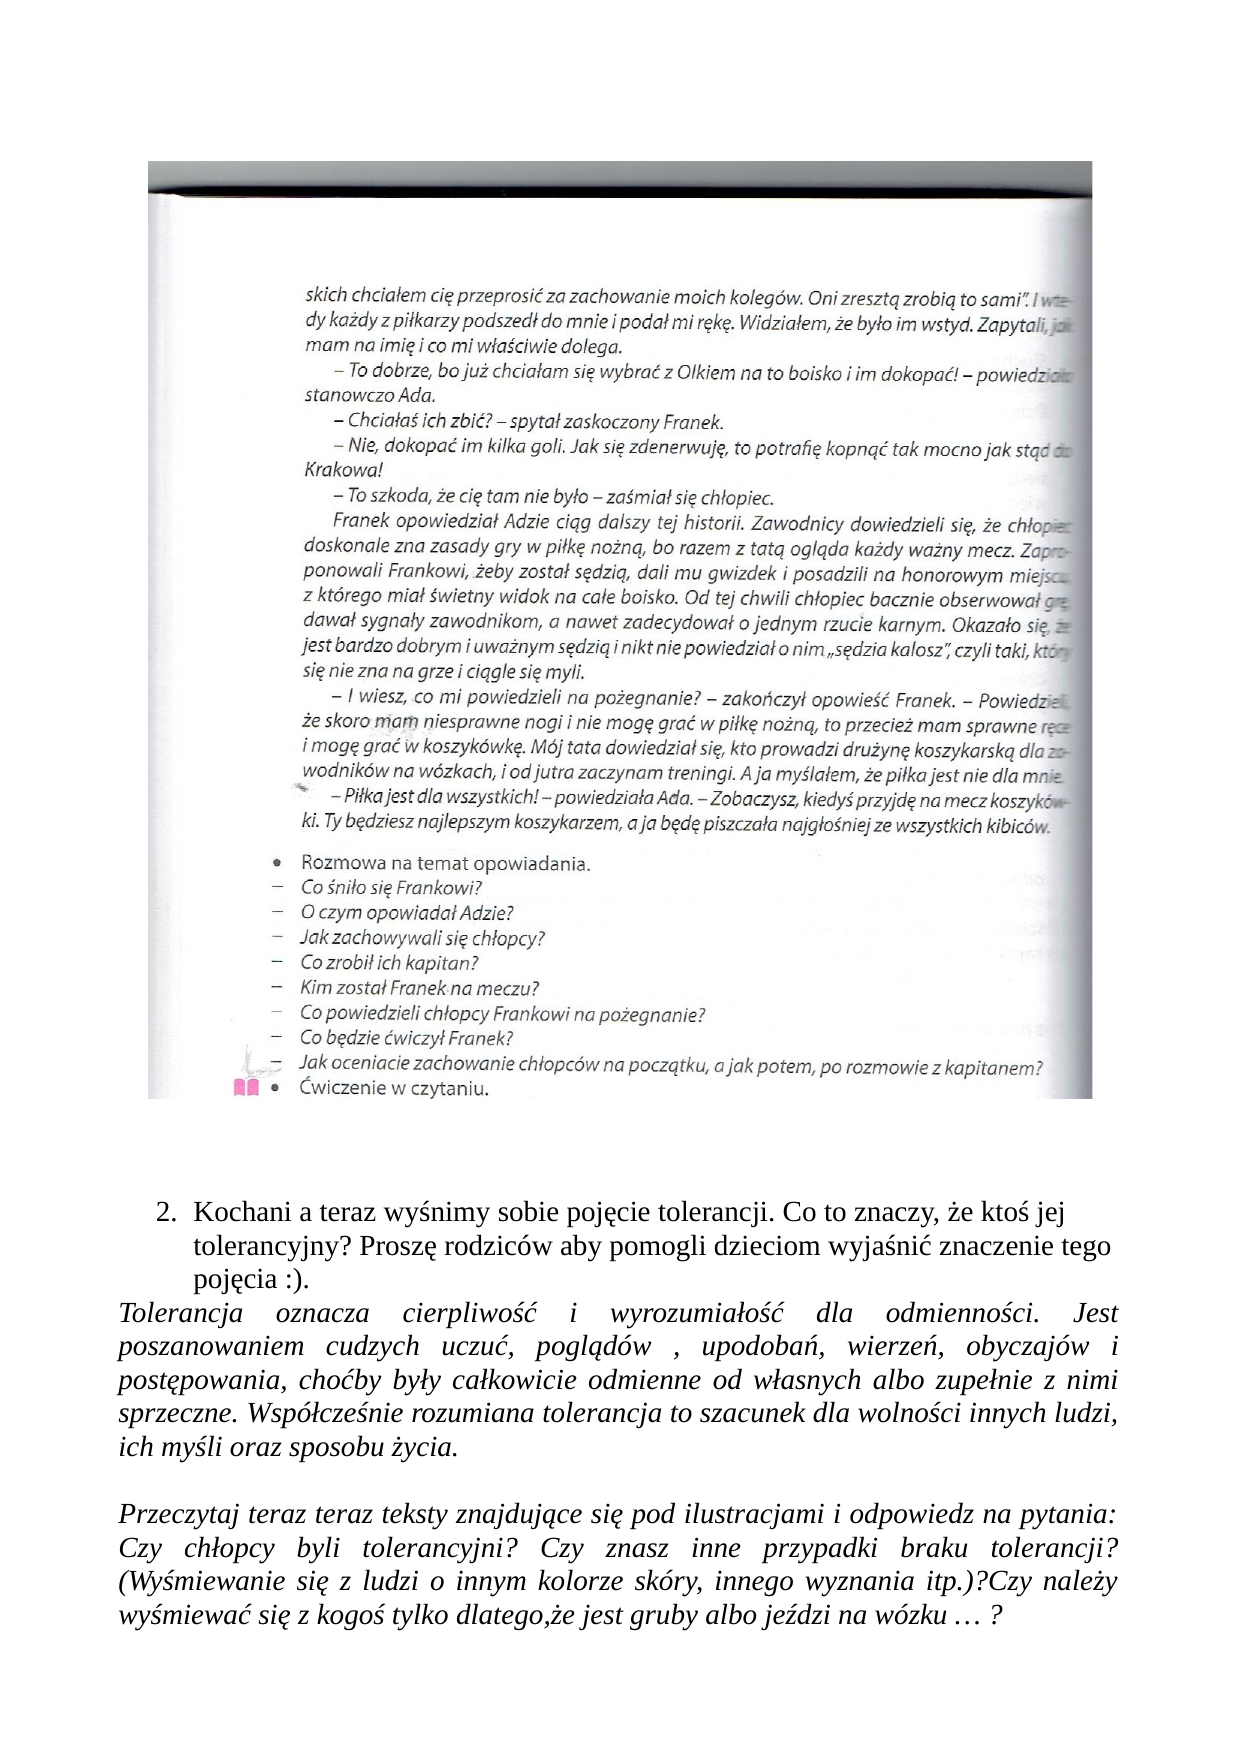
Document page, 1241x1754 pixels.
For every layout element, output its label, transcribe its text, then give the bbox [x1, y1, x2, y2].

text Tolerancja oznacza cierpliwość i wyrozumiałość dla odmienności. Jest poszanowaniem cudzych uczuć, poglądów , upodobań, wierzeń, obyczajów i postępowania, choćby były całkowicie odmienne od własnych albo zupełnie z nimi sprzeczne. Współcześnie rozumiana tolerancja to szacunek dla wolności innych ludzi, ich myśli oraz sposobu życia. [118, 1295, 1122, 1463]
text Przeczytaj teraz teraz teksty znajdujące się pod ilustracjami i odpowiedz na pytania: Czy chłopcy byli tolerancyjni? Czy znasz inne przypadki braku tolerancji? (Wyśmiewanie się z ludzi o innym kolorze skóry, innego wyznania itp.)?Czy należy wyśmiewać się z kogoś tylko dlatego,że jest gruby albo jeździ na wózku … ? [118, 1496, 1122, 1630]
list Kochani a teraz wyśnimy sobie pojęcie tolerancji. Co to znaczy, że ktoś jej tolerancyjny? Proszę rodziców aby pomogli dzieciom wyjaśnić znaczenie tego pojęcia :). [156, 1194, 1122, 1295]
